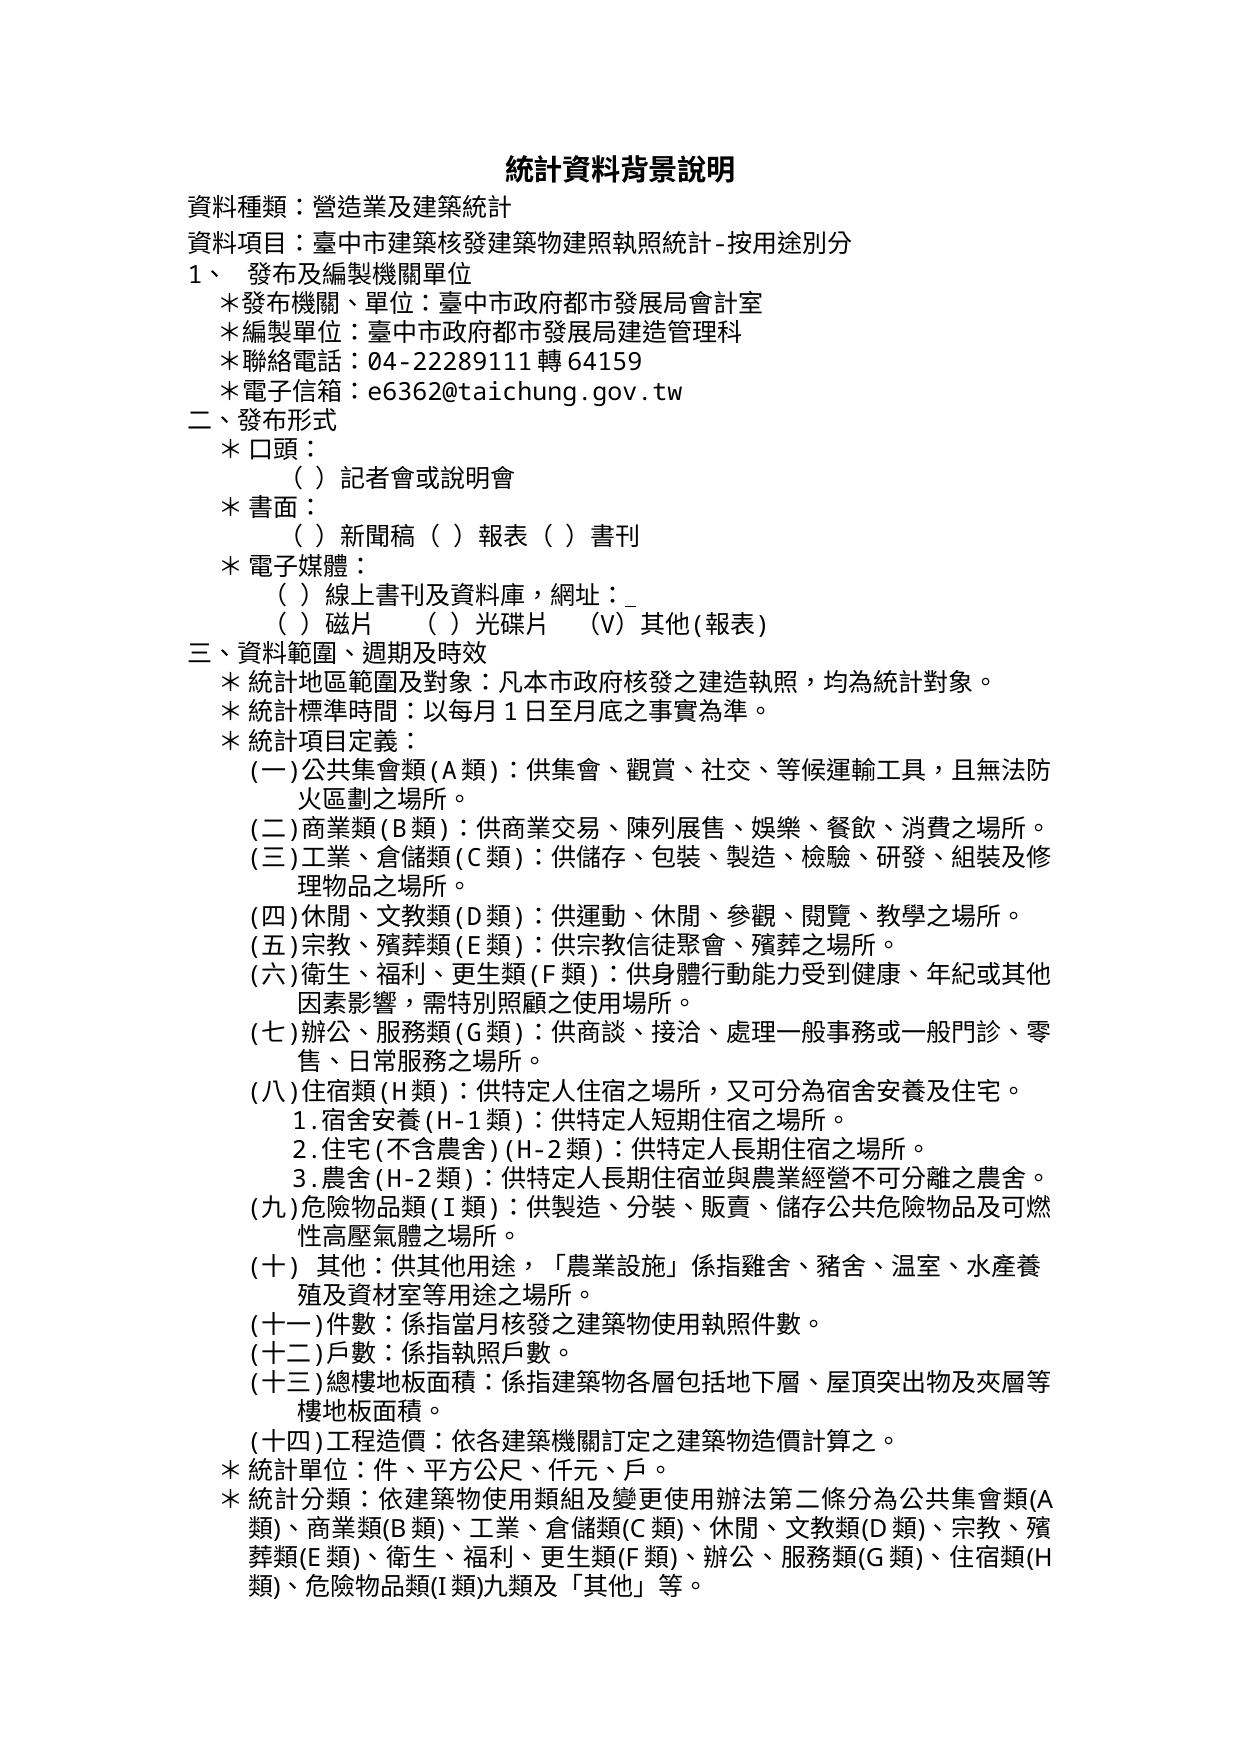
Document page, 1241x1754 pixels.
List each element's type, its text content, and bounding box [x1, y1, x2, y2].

list 統計單位：件、平方公尺、仟元、戶。 [218, 1456, 1053, 1485]
text (十四)工程造價：依各建築機關訂定之建築物造價計算之。 [247, 1427, 1053, 1456]
list 統計項目定義： [218, 727, 1053, 756]
text (三)工業、倉儲類(C類)：供儲存、包裝、製造、檢驗、研發、組裝及修理物品之場所。 [247, 843, 1053, 902]
text (十二)戶數：係指執照戶數。 [247, 1339, 1053, 1368]
list 書面： [218, 493, 1053, 522]
text (四)休閒、文教類(D類)：供運動、休閒、參觀、閱覽、教學之場所。 [247, 902, 1053, 931]
text (十三)總樓地板面積：係指建築物各層包括地下層、屋頂突出物及夾層等樓地板面積。 [247, 1368, 1053, 1427]
text (十一)件數：係指當月核發之建築物使用執照件數。 [247, 1310, 1053, 1339]
text （ ）新聞稿（ ）報表（ ）書刊 [218, 522, 1053, 552]
text (八)住宿類(H類)：供特定人住宿之場所，又可分為宿舍安養及住宅。 [247, 1077, 1053, 1106]
text ＊編製單位：臺中市政府都市發展局建造管理科 [217, 318, 1053, 347]
text 資料種類：營造業及建築統計 [187, 187, 1053, 224]
text (六)衛生、福利、更生類(F類)：供身體行動能力受到健康、年紀或其他因素影響，需特別照顧之使用場所。 [247, 960, 1053, 1018]
text ＊聯絡電話：04-22289111轉64159 [217, 347, 1053, 377]
text 二、發布形式 [187, 406, 1053, 435]
text 2.住宅(不含農舍)(H-2類)：供特定人長期住宿之場所。 [247, 1135, 1053, 1164]
list 電子媒體： [218, 552, 1053, 581]
list 統計地區範圍及對象：凡本市政府核發之建造執照，均為統計對象。 [218, 668, 1053, 697]
list 統計分類：依建築物使用類組及變更使用辦法第二條分為公共集會類(A類)、商業類(B類)、工業、倉儲類(C類)、休閒、文教類(D類)、宗教、殯葬類(E類)、衛生、福利、更生類(F類)、辦公、服務類(G類)、住宿類(H類)、危險物品類(I類)九類及「其他」等。 [218, 1485, 1053, 1602]
text (二)商業類(B類)：供商業交易、陳列展售、娛樂、餐飲、消費之場所。 [247, 814, 1053, 843]
text ＊電子信箱：e6362@taichung.gov.tw [217, 377, 1053, 406]
list 發布及編製機關單位 [187, 260, 1053, 289]
text ＊發布機關、單位：臺中市政府都市發展局會計室 [217, 289, 1053, 318]
text （ ）磁片 （ ）光碟片 （V）其他(報表) [187, 610, 1053, 639]
text （ ）線上書刊及資料庫，網址： [187, 581, 1053, 610]
text (七)辦公、服務類(G類)：供商談、接洽、處理一般事務或一般門診、零售、日常服務之場所。 [247, 1018, 1053, 1077]
text 1.宿舍安養(H-1類)：供特定人短期住宿之場所。 [247, 1106, 1053, 1135]
text 統計資料背景說明 [187, 150, 1053, 187]
text (十) 其他：供其他用途，「農業設施」係指雞舍、豬舍、温室、水產養殖及資材室等用途之場所。 [247, 1252, 1053, 1310]
text （ ）記者會或說明會 [218, 464, 1053, 493]
text 3.農舍(H-2類)：供特定人長期住宿並與農業經營不可分離之農舍。 [247, 1164, 1053, 1193]
list 口頭： [218, 435, 1053, 464]
text 資料項目：臺中市建築核發建築物建照執照統計-按用途別分 [187, 224, 1053, 260]
text (九)危險物品類(I類)：供製造、分裝、販賣、儲存公共危險物品及可燃性高壓氣體之場所。 [247, 1193, 1053, 1252]
text 三、資料範圍、週期及時效 [187, 639, 1053, 668]
list 統計標準時間：以每月1日至月底之事實為準。 [218, 697, 1053, 727]
text (一)公共集會類(A類)：供集會、觀賞、社交、等候運輸工具，且無法防火區劃之場所。 [247, 756, 1053, 814]
text (五)宗教、殯葬類(E類)：供宗教信徒聚會、殯葬之場所。 [247, 931, 1053, 960]
